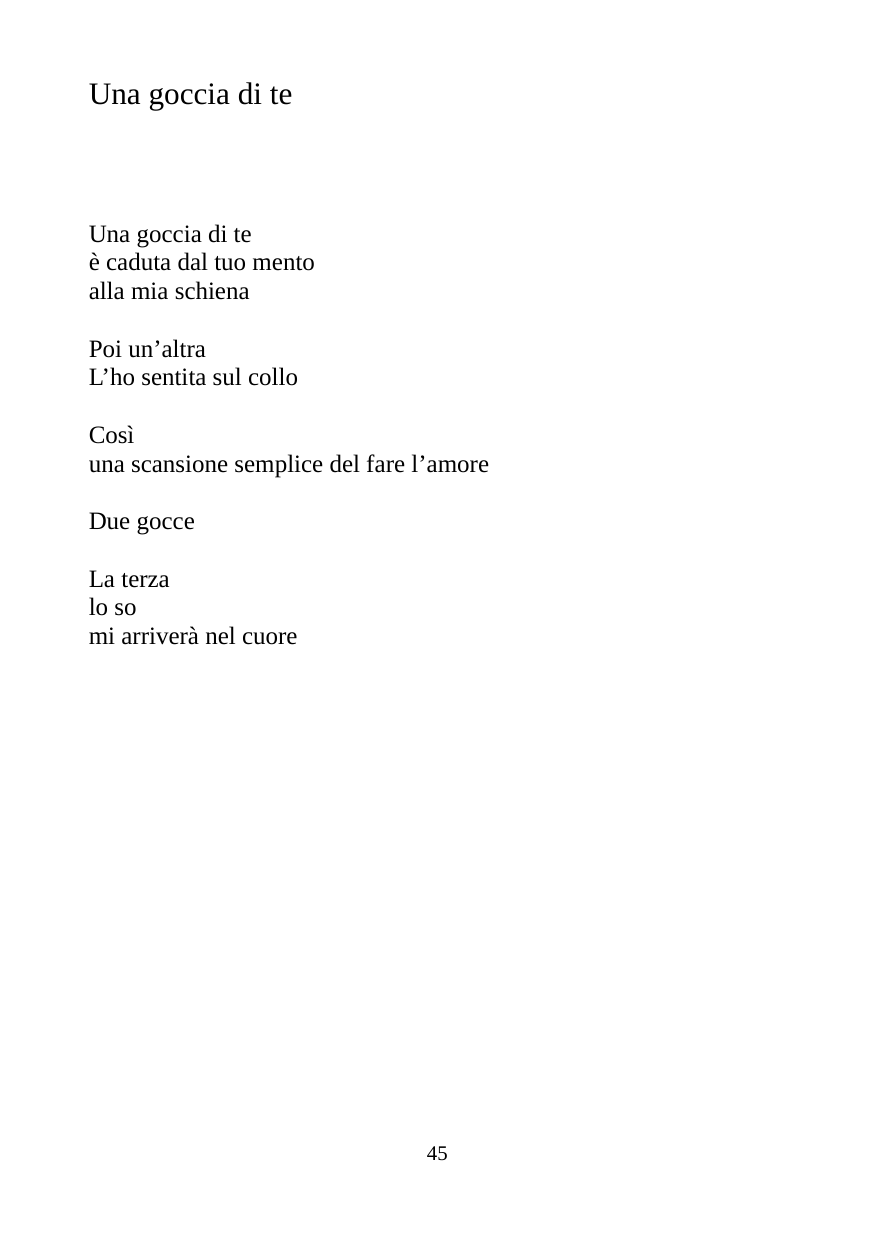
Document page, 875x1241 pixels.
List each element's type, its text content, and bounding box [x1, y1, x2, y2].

text L’ho sentita sul collo [88, 362, 786, 391]
text alla mia schiena [88, 276, 786, 305]
text una scansione semplice del fare l’amore [88, 449, 786, 477]
text Così [88, 420, 786, 449]
text Poi un’altra [88, 334, 786, 362]
text è caduta dal tuo mento [88, 247, 786, 276]
text Una goccia di te [88, 219, 786, 247]
text La terza [88, 564, 786, 592]
text lo so mi arriverà nel cuore [88, 592, 786, 650]
text Due gocce [88, 506, 786, 535]
text Una goccia di te [88, 75, 786, 219]
